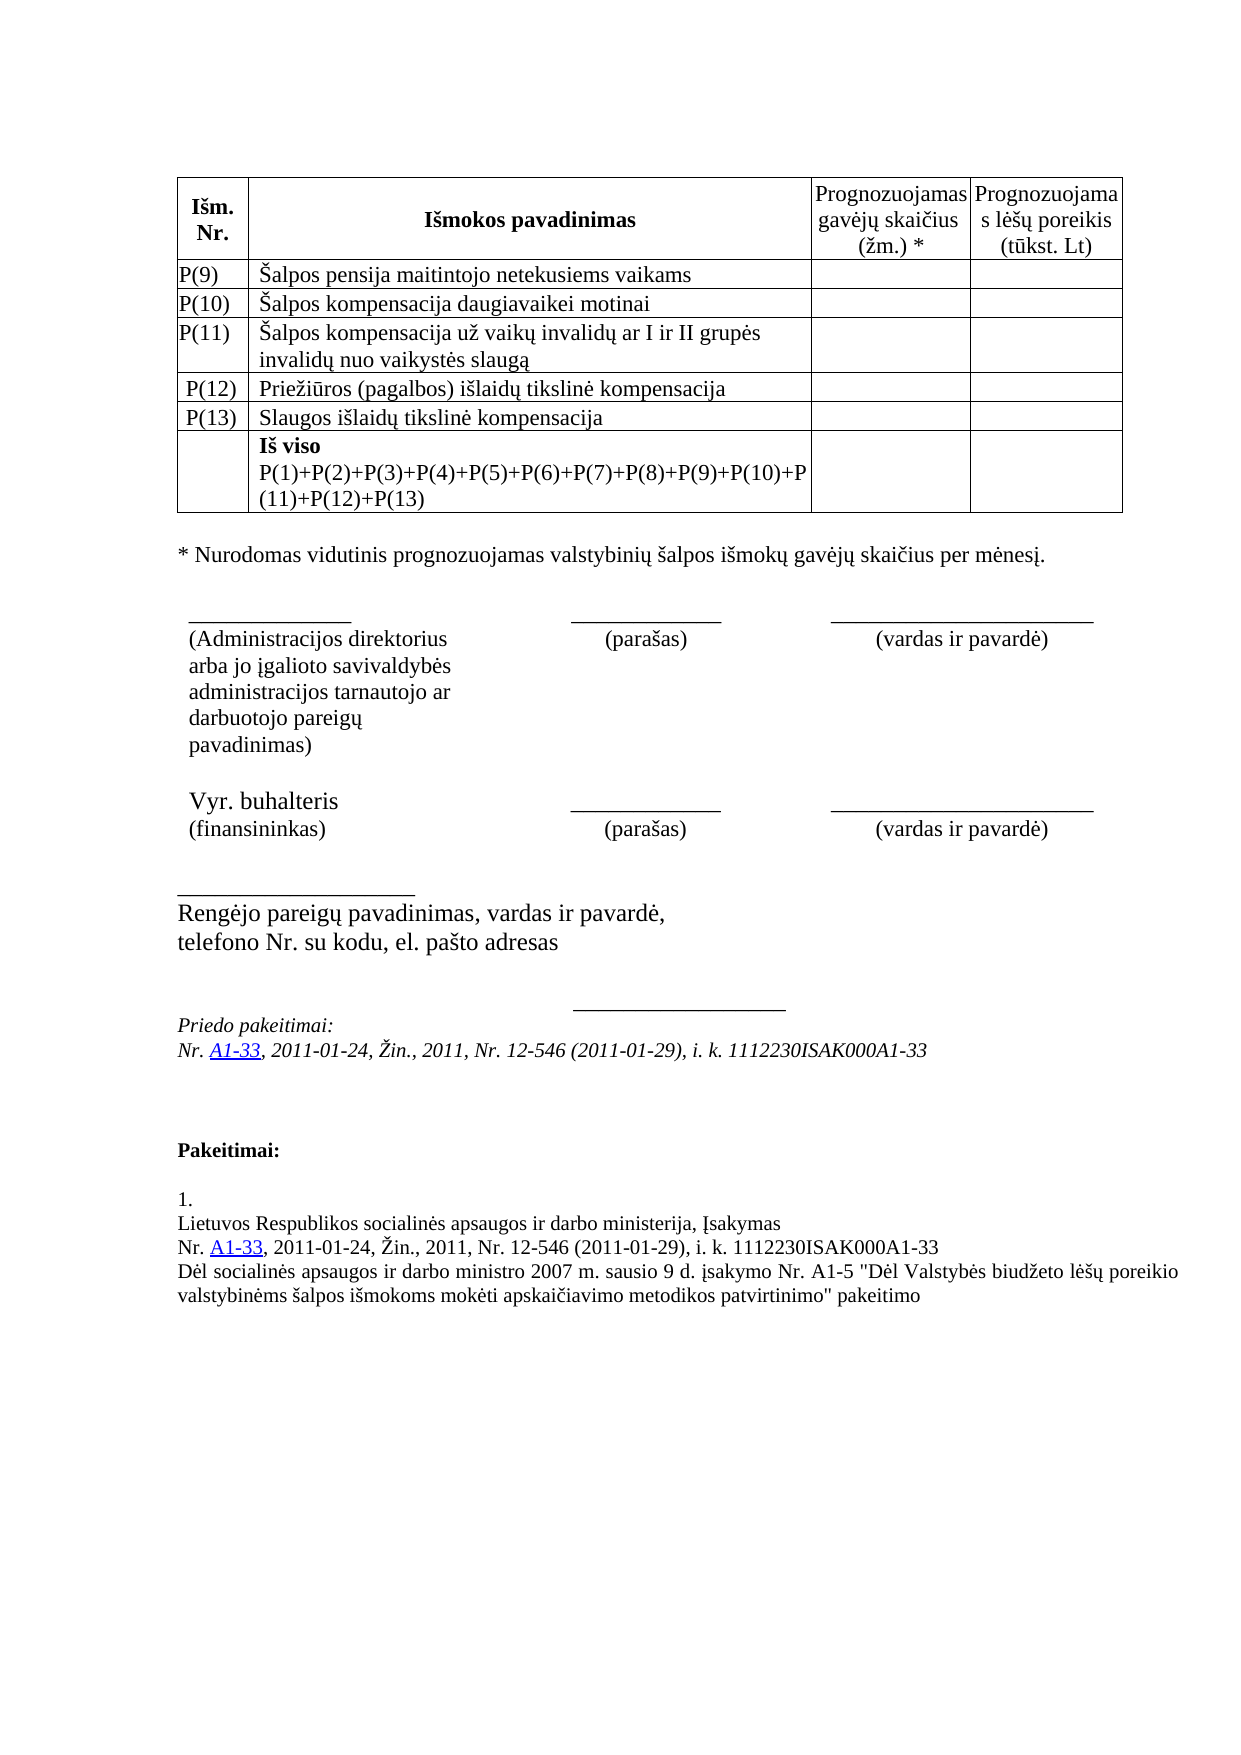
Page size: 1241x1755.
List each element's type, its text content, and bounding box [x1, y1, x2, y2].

table_header Vyr. buhalteris (finansininkas) [177, 786, 489, 841]
table_header Išm. Nr. [178, 178, 248, 259]
table_cell [812, 373, 970, 401]
text Nr. A1-33, 2011-01-24, Žin., 2011, Nr. 12-546 (2011-01-29), i. k. 1112230ISAK000A1-33 [177, 1037, 1181, 1062]
text _________________ [177, 985, 1181, 1013]
text telefono Nr. su kodu, el. pašto adresas [177, 927, 1181, 956]
table_cell P(13) [178, 402, 248, 430]
table_cell [971, 373, 1122, 401]
table_cell [812, 402, 970, 430]
text Priedo pakeitimai: [177, 1013, 1181, 1037]
table_cell Priežiūros (pagalbos) išlaidų tikslinė kompensacija [249, 373, 811, 401]
table_cell Šalpos kompensacija už vaikų invalidų ar I ir II grupės invalidų nuo vaikystės slaugą [249, 318, 811, 372]
table_cell [971, 260, 1122, 288]
text Pakeitimai: [177, 1138, 1181, 1162]
table_cell [812, 431, 970, 512]
table_cell [971, 289, 1122, 317]
table_header _____________ (Administracijos direktorius arba jo įgalioto savivaldybės administracijos tarnautojo ar darbuotojo pareigų pavadinimas) [177, 597, 490, 757]
table_cell Šalpos kompensacija daugiavaikei motinai [249, 289, 811, 317]
table_cell P(10) [178, 289, 248, 317]
table_cell Iš viso P(1)+P(2)+P(3)+P(4)+P(5)+P(6)+P(7)+P(8)+P(9)+P(10)+P(11)+P(12)+P(13) [249, 431, 811, 512]
table_cell [971, 431, 1122, 512]
text Rengėjo pareigų pavadinimas, vardas ir pavardė, [177, 898, 1181, 927]
table_cell [812, 260, 970, 288]
table_header Išmokos pavadinimas [249, 178, 811, 259]
table_cell [178, 431, 248, 512]
table_cell [971, 318, 1122, 372]
table_cell P(9) [178, 260, 248, 288]
table_cell [812, 318, 970, 372]
table_cell Šalpos pensija maitintojo netekusiems vaikams [249, 260, 811, 288]
table_header ____________ (parašas) [490, 597, 802, 757]
table_header ____________ (parašas) [489, 786, 802, 841]
table_header Prognozuojamas lėšų poreikis (tūkst. Lt) [971, 178, 1122, 259]
table_cell P(12) [178, 373, 248, 401]
table_header _____________________ (vardas ir pavardė) [802, 786, 1122, 841]
table_cell P(11) [178, 318, 248, 372]
text 1. [177, 1187, 1181, 1211]
text Nr. A1-33, 2011-01-24, Žin., 2011, Nr. 12-546 (2011-01-29), i. k. 1112230ISAK000A1-33 [177, 1235, 1181, 1259]
table_header _____________________ (vardas ir pavardė) [802, 597, 1122, 757]
text * Nurodomas vidutinis prognozuojamas valstybinių šalpos išmokų gavėjų skaičius per mėnesį. [177, 541, 1181, 568]
table_cell [812, 289, 970, 317]
text ___________________ [177, 870, 1181, 898]
text Lietuvos Respublikos socialinės apsaugos ir darbo ministerija, Įsakymas [177, 1211, 1181, 1235]
table_cell Slaugos išlaidų tikslinė kompensacija [249, 402, 811, 430]
table_cell [971, 402, 1122, 430]
text Dėl socialinės apsaugos ir darbo ministro 2007 m. sausio 9 d. įsakymo Nr. A1-5 "Dėl Valstybės biudžeto lėšų poreikio valstybinėms šalpos išmokoms mokėti apskaičiavimo metodikos patvirtinimo" pakeitimo [177, 1259, 1181, 1307]
table_header Prognozuojamas gavėjų skaičius (žm.) * [812, 178, 970, 259]
